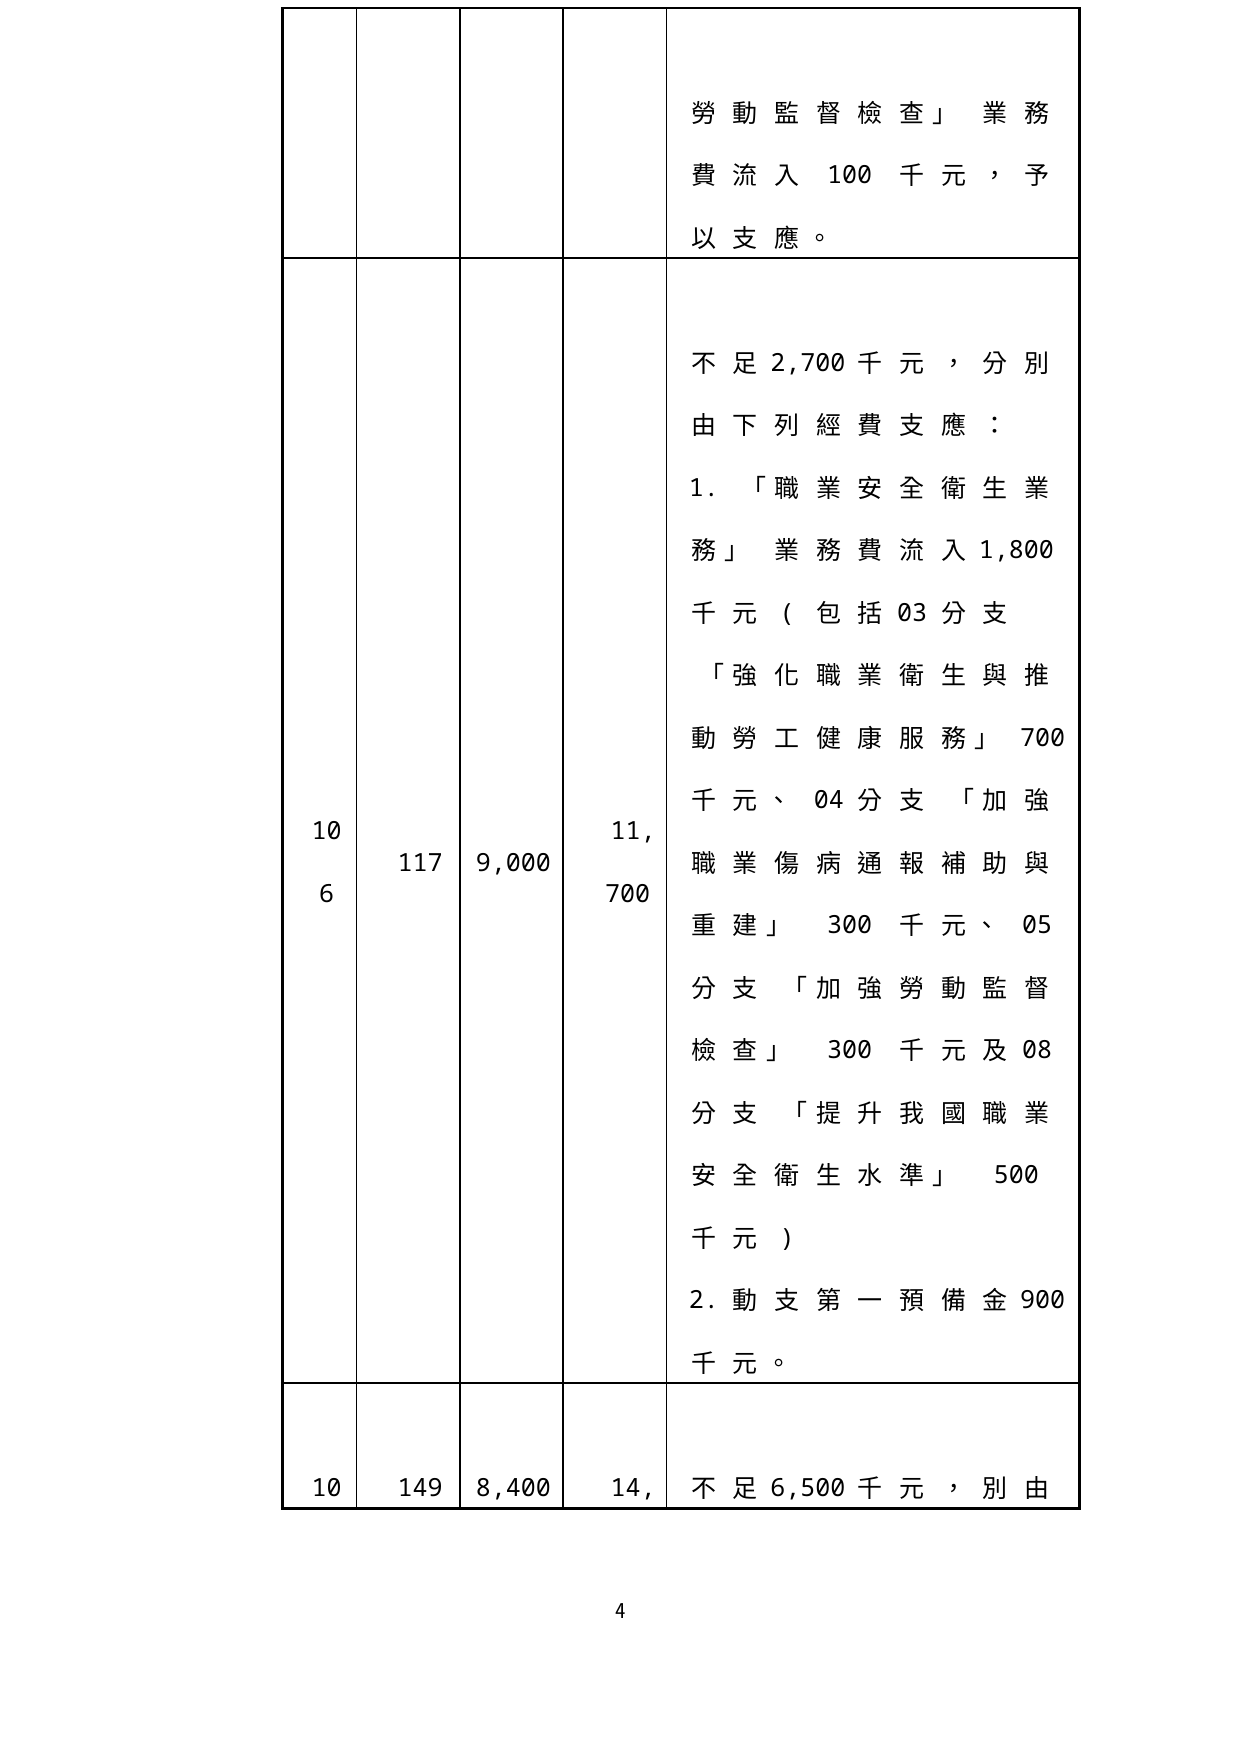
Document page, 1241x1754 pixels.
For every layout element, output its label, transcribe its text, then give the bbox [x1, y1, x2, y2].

table_cell [357, 9, 459, 257]
table_cell 117 [357, 259, 459, 1382]
table_cell [284, 9, 356, 257]
table_cell 106 [284, 259, 356, 1382]
table_cell 9,000 [461, 259, 562, 1382]
table_cell 不足2,700千元，分別由下列經費支應： 1.「職業安全衛生業務」業務費流入1,800千元(包括03分支「強化職業衛生與推動勞工健康服務」700千元、04分支「加強職業傷病通報補助與重建」300千元、05分支「加強勞動監督檢查」300千元及08分支「提升我國職業安全衛生水準」500千元) 2.動支第一預備金900千元。 [667, 259, 1078, 1382]
table_cell 8,400 [461, 1384, 562, 1507]
table_cell 11,700 [564, 259, 666, 1382]
table_cell 14, [564, 1384, 666, 1507]
table_cell [461, 9, 562, 257]
table_cell 149 [357, 1384, 459, 1507]
table_cell 10 [284, 1384, 356, 1507]
table_cell [564, 9, 666, 257]
table_cell 不足6,500千元，別由 [667, 1384, 1078, 1507]
table_cell 勞動監督檢查」業務費流入100千元，予以支應。 [667, 9, 1078, 257]
